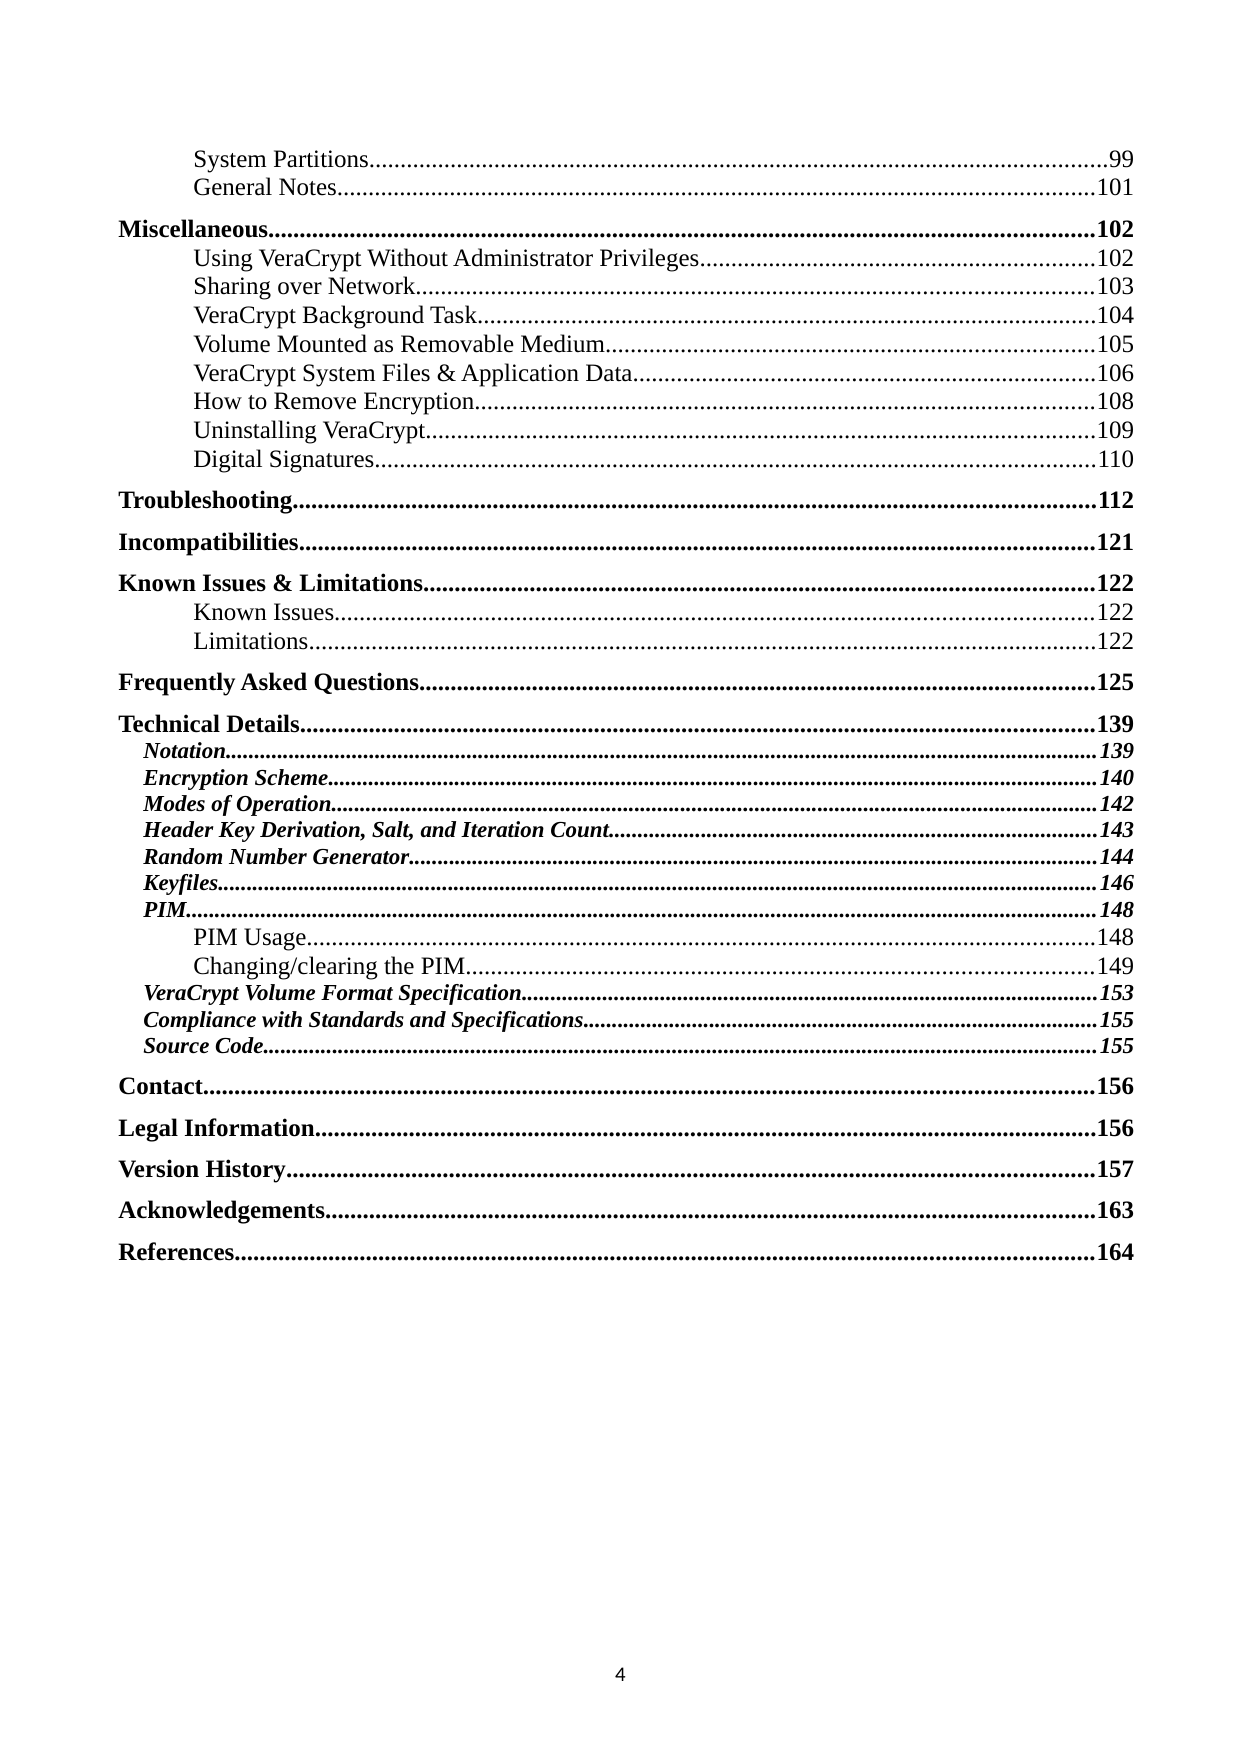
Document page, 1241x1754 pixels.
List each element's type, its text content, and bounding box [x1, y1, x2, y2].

text Digital Signatures 110 [193, 444, 1134, 473]
text VeraCrypt Volume Format Specification 153 [143, 979, 1134, 1006]
text PIM Usage 148 [193, 922, 1134, 951]
text Frequently Asked Questions 125 [118, 667, 1134, 696]
text Known Issues & Limitations 122 [118, 568, 1134, 597]
text PIM 148 [143, 896, 1134, 922]
text Contact 156 [118, 1071, 1134, 1100]
text Troubleshooting 112 [118, 485, 1134, 514]
text How to Remove Encryption 108 [193, 386, 1134, 415]
text Acknowledgements 163 [118, 1196, 1134, 1224]
text General Notes 101 [193, 172, 1134, 201]
text Encryption Scheme 140 [143, 764, 1134, 790]
text VeraCrypt System Files & Application Data 106 [193, 358, 1134, 386]
text Incompatibilities 121 [118, 527, 1134, 556]
text Uninstalling VeraCrypt 109 [193, 415, 1134, 444]
text Version History 157 [118, 1154, 1134, 1183]
text Sharing over Network 103 [193, 271, 1134, 300]
text Known Issues 122 [193, 597, 1134, 626]
text Using VeraCrypt Without Administrator Privileges 102 [193, 243, 1134, 271]
text Changing/clearing the PIM 149 [193, 951, 1134, 979]
text Volume Mounted as Removable Medium 105 [193, 329, 1134, 358]
text Modes of Operation 142 [143, 790, 1134, 817]
text References 164 [118, 1237, 1134, 1266]
text VeraCrypt Background Task 104 [193, 300, 1134, 329]
text Legal Information 156 [118, 1113, 1134, 1141]
text Keyfiles 146 [143, 869, 1134, 896]
text Compliance with Standards and Specifications 155 [143, 1006, 1134, 1032]
text Technical Details 139 [118, 709, 1134, 737]
text Random Number Generator 144 [143, 843, 1134, 869]
text Notation 139 [143, 737, 1134, 764]
text Miscellaneous 102 [118, 214, 1134, 243]
text Source Code 155 [143, 1032, 1134, 1058]
text Limitations 122 [193, 626, 1134, 654]
text System Partitions 99 [193, 144, 1134, 172]
text Header Key Derivation, Salt, and Iteration Count 143 [143, 817, 1134, 843]
